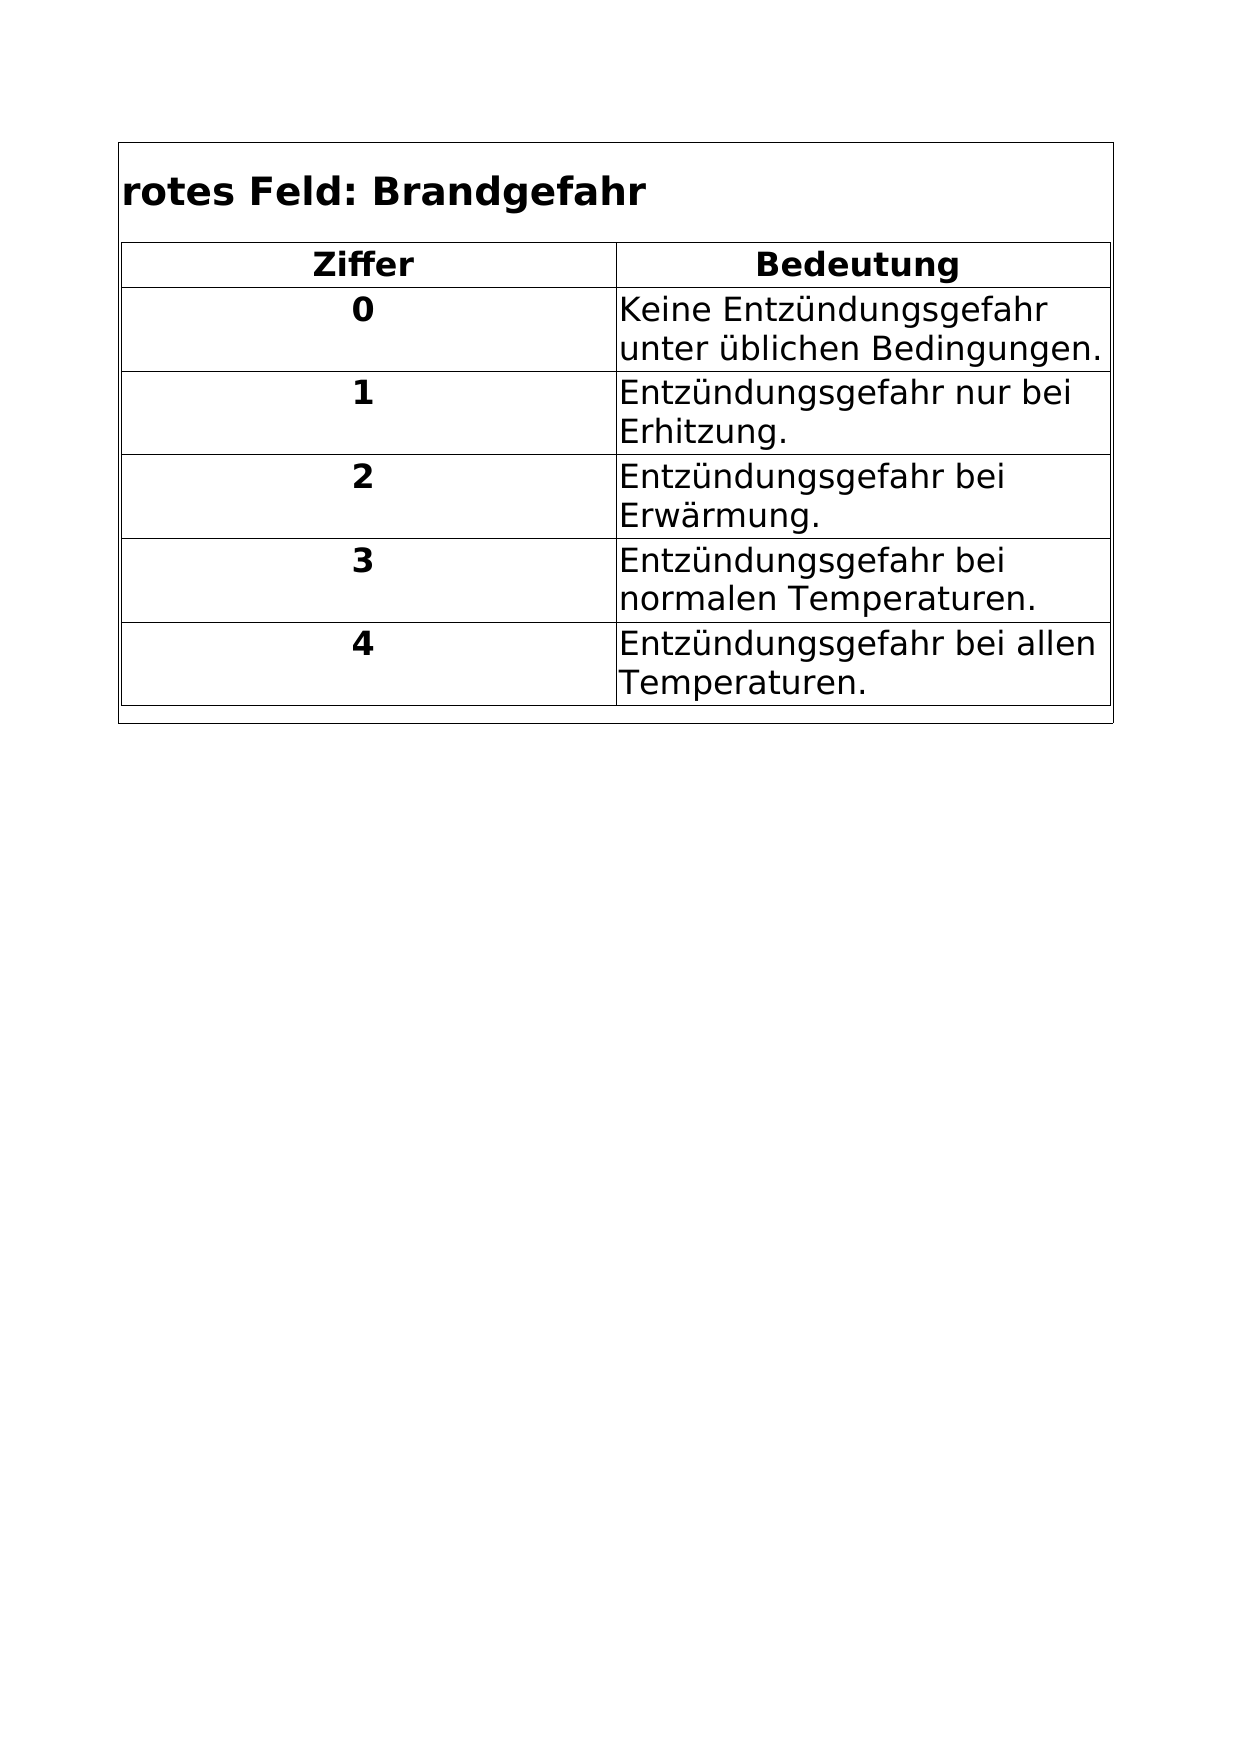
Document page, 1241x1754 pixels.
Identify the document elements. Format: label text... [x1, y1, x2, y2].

table_cell Entzündungsgefahr bei allen Temperaturen. [617, 623, 1110, 705]
table_cell Entzündungsgefahr bei normalen Temperaturen. [617, 539, 1110, 622]
table_header Bedeutung [617, 243, 1110, 287]
table_cell Entzündungsgefahr bei Erwärmung. [617, 455, 1110, 538]
table_header Ziffer [122, 243, 616, 287]
table_cell 1 [122, 372, 616, 454]
table_cell 3 [122, 539, 616, 622]
table_cell 4 [122, 623, 616, 705]
table_header rotes Feld: Brandgefahr [119, 143, 1113, 723]
table_cell 0 [122, 288, 616, 371]
table_cell 2 [122, 455, 616, 538]
table_cell Entzündungsgefahr nur bei Erhitzung. [617, 372, 1110, 454]
table_cell Keine Entzündungsgefahr unter üblichen Bedingungen. [617, 288, 1110, 371]
